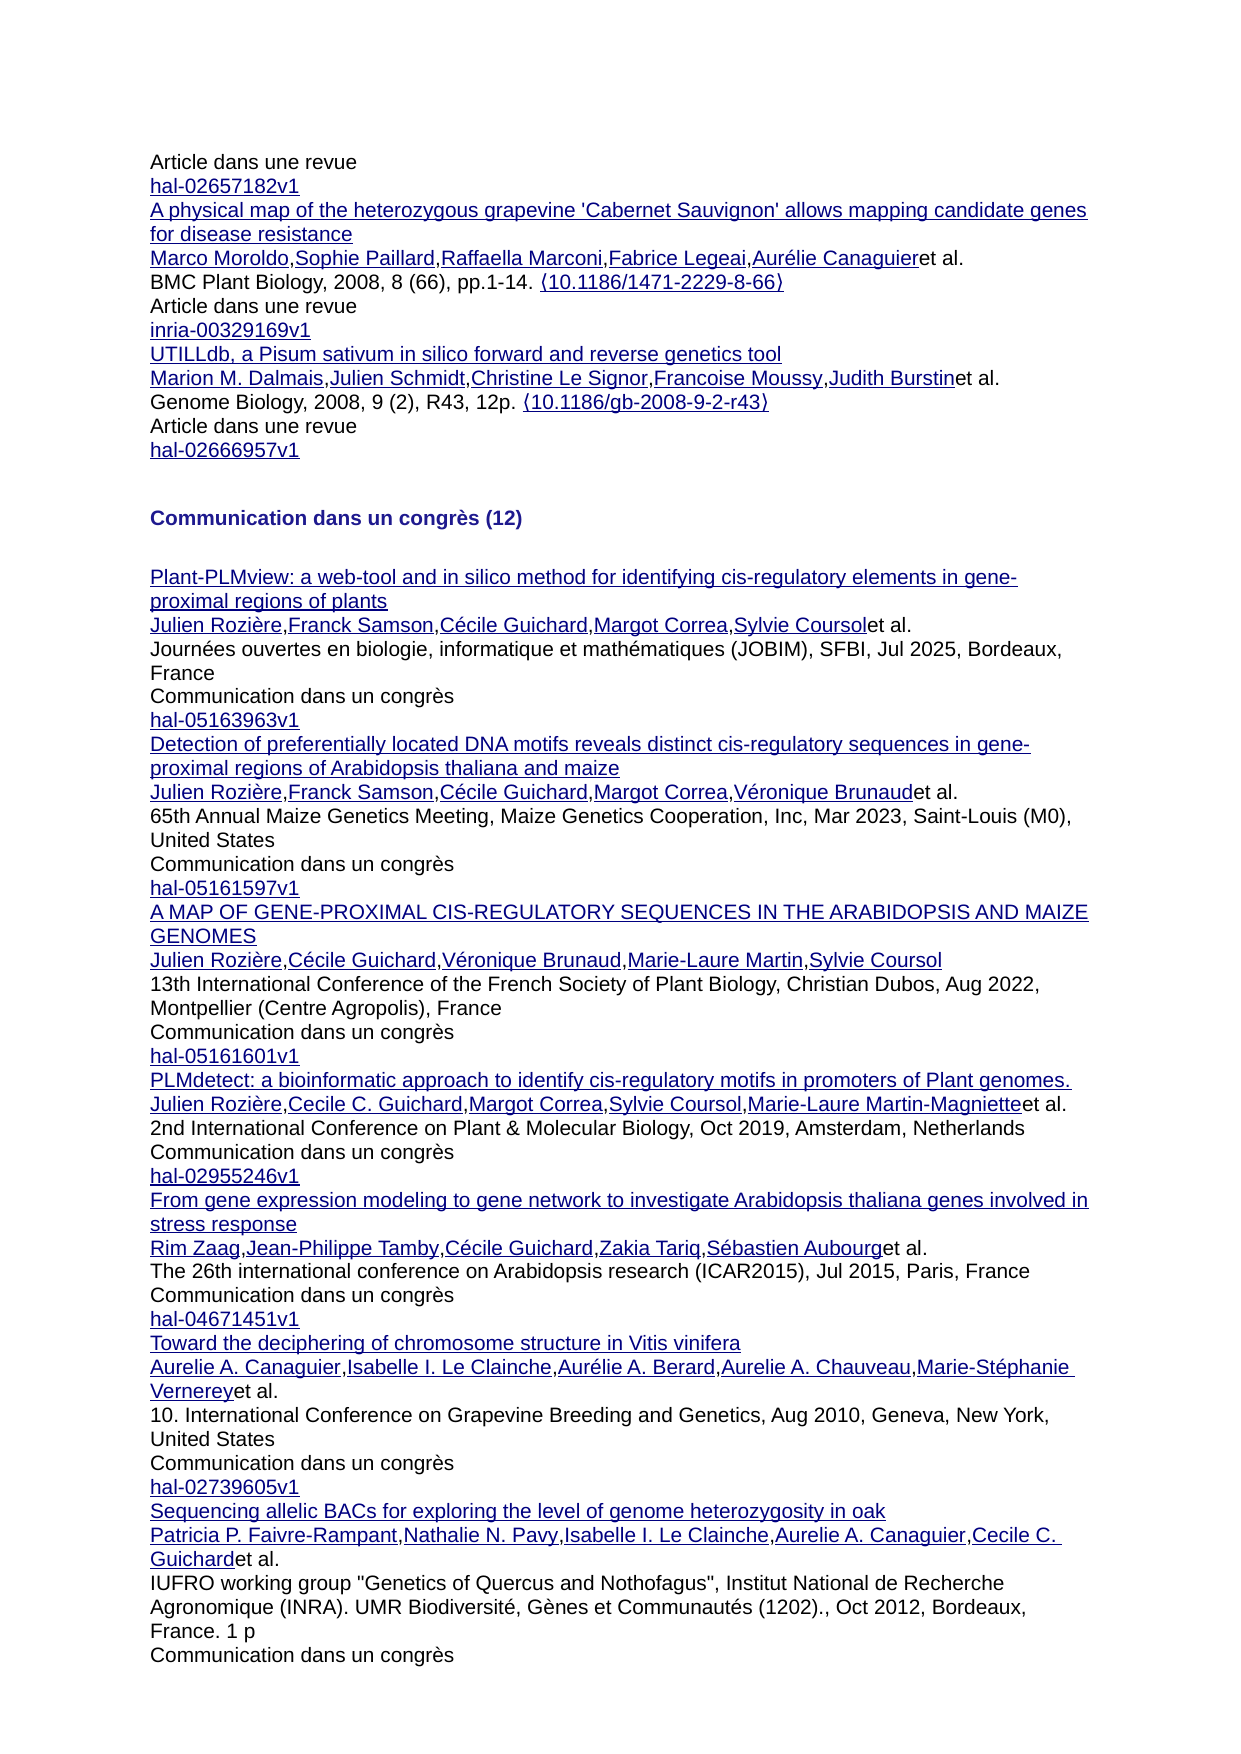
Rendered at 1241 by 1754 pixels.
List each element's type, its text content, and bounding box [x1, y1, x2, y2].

table_cell Article dans une revue hal-02657182v1 [150, 150, 1090, 198]
subtitle Communication dans un congrès (12) [150, 506, 1090, 530]
table_cell Detection of preferentially located DNA motifs reveals distinct cis-regulatory sequences in gene-proximal regions of Arabidopsis thaliana and maize Julien Rozière,Franck Samson,Cécile Guichard,Margot Correa,Véronique Brunaudet al. 65th Annual Maize Genetics Meeting, Maize Genetics Cooperation, Inc, Mar 2023, Saint-Louis (M0), United States Communication dans un congrès hal-05161597v1 [150, 732, 1090, 900]
table_cell A physical map of the heterozygous grapevine 'Cabernet Sauvignon' allows mapping candidate genes for disease resistance Marco Moroldo,Sophie Paillard,Raffaella Marconi,Fabrice Legeai,Aurélie Canaguieret al. BMC Plant Biology, 2008, 8 (66), pp.1-14. ⟨10.1186/1471-2229-8-66⟩ Article dans une revue inria-00329169v1 [150, 198, 1090, 342]
table_cell Toward the deciphering of chromosome structure in Vitis vinifera Aurelie A. Canaguier,Isabelle I. Le Clainche,Aurélie A. Berard,Aurelie A. Chauveau,Marie-Stéphanie Vernereyet al. 10. International Conference on Grapevine Breeding and Genetics, Aug 2010, Geneva, New York, United States Communication dans un congrès hal-02739605v1 [150, 1331, 1090, 1499]
table_cell From gene expression modeling to gene network to investigate Arabidopsis thaliana genes involved in stress response Rim Zaag,Jean-Philippe Tamby,Cécile Guichard,Zakia Tariq,Sébastien Aubourget al. The 26th international conference on Arabidopsis research (ICAR2015), Jul 2015, Paris, France Communication dans un congrès hal-04671451v1 [150, 1188, 1090, 1331]
table_header Plant-PLMview: a web-tool and in silico method for identifying cis-regulatory elements in gene-proximal regions of plants Julien Rozière,Franck Samson,Cécile Guichard,Margot Correa,Sylvie Coursolet al. Journées ouvertes en biologie, informatique et mathématiques (JOBIM), SFBI, Jul 2025, Bordeaux, France Communication dans un congrès hal-05163963v1 [150, 565, 1090, 732]
table_cell Sequencing allelic BACs for exploring the level of genome heterozygosity in oak Patricia P. Faivre-Rampant,Nathalie N. Pavy,Isabelle I. Le Clainche,Aurelie A. Canaguier,Cecile C. Guichardet al. IUFRO working group "Genetics of Quercus and Nothofagus", Institut National de Recherche Agronomique (INRA). UMR Biodiversité, Gènes et Communautés (1202)., Oct 2012, Bordeaux, France. 1 p Communication dans un congrès [150, 1499, 1090, 1667]
table_cell UTILLdb, a Pisum sativum in silico forward and reverse genetics tool Marion M. Dalmais,Julien Schmidt,Christine Le Signor,Francoise Moussy,Judith Burstinet al. Genome Biology, 2008, 9 (2), R43, 12p. ⟨10.1186/gb-2008-9-2-r43⟩ Article dans une revue hal-02666957v1 [150, 342, 1090, 461]
table_cell PLMdetect: a bioinformatic approach to identify cis-regulatory motifs in promoters of Plant genomes. Julien Rozière,Cecile C. Guichard,Margot Correa,Sylvie Coursol,Marie-Laure Martin-Magnietteet al. 2nd International Conference on Plant & Molecular Biology, Oct 2019, Amsterdam, Netherlands Communication dans un congrès hal-02955246v1 [150, 1068, 1090, 1187]
table_cell A MAP OF GENE-PROXIMAL CIS-REGULATORY SEQUENCES IN THE ARABIDOPSIS AND MAIZE GENOMES Julien Rozière,Cécile Guichard,Véronique Brunaud,Marie-Laure Martin,Sylvie Coursol 13th International Conference of the French Society of Plant Biology, Christian Dubos, Aug 2022, Montpellier (Centre Agropolis), France Communication dans un congrès hal-05161601v1 [150, 900, 1090, 1068]
